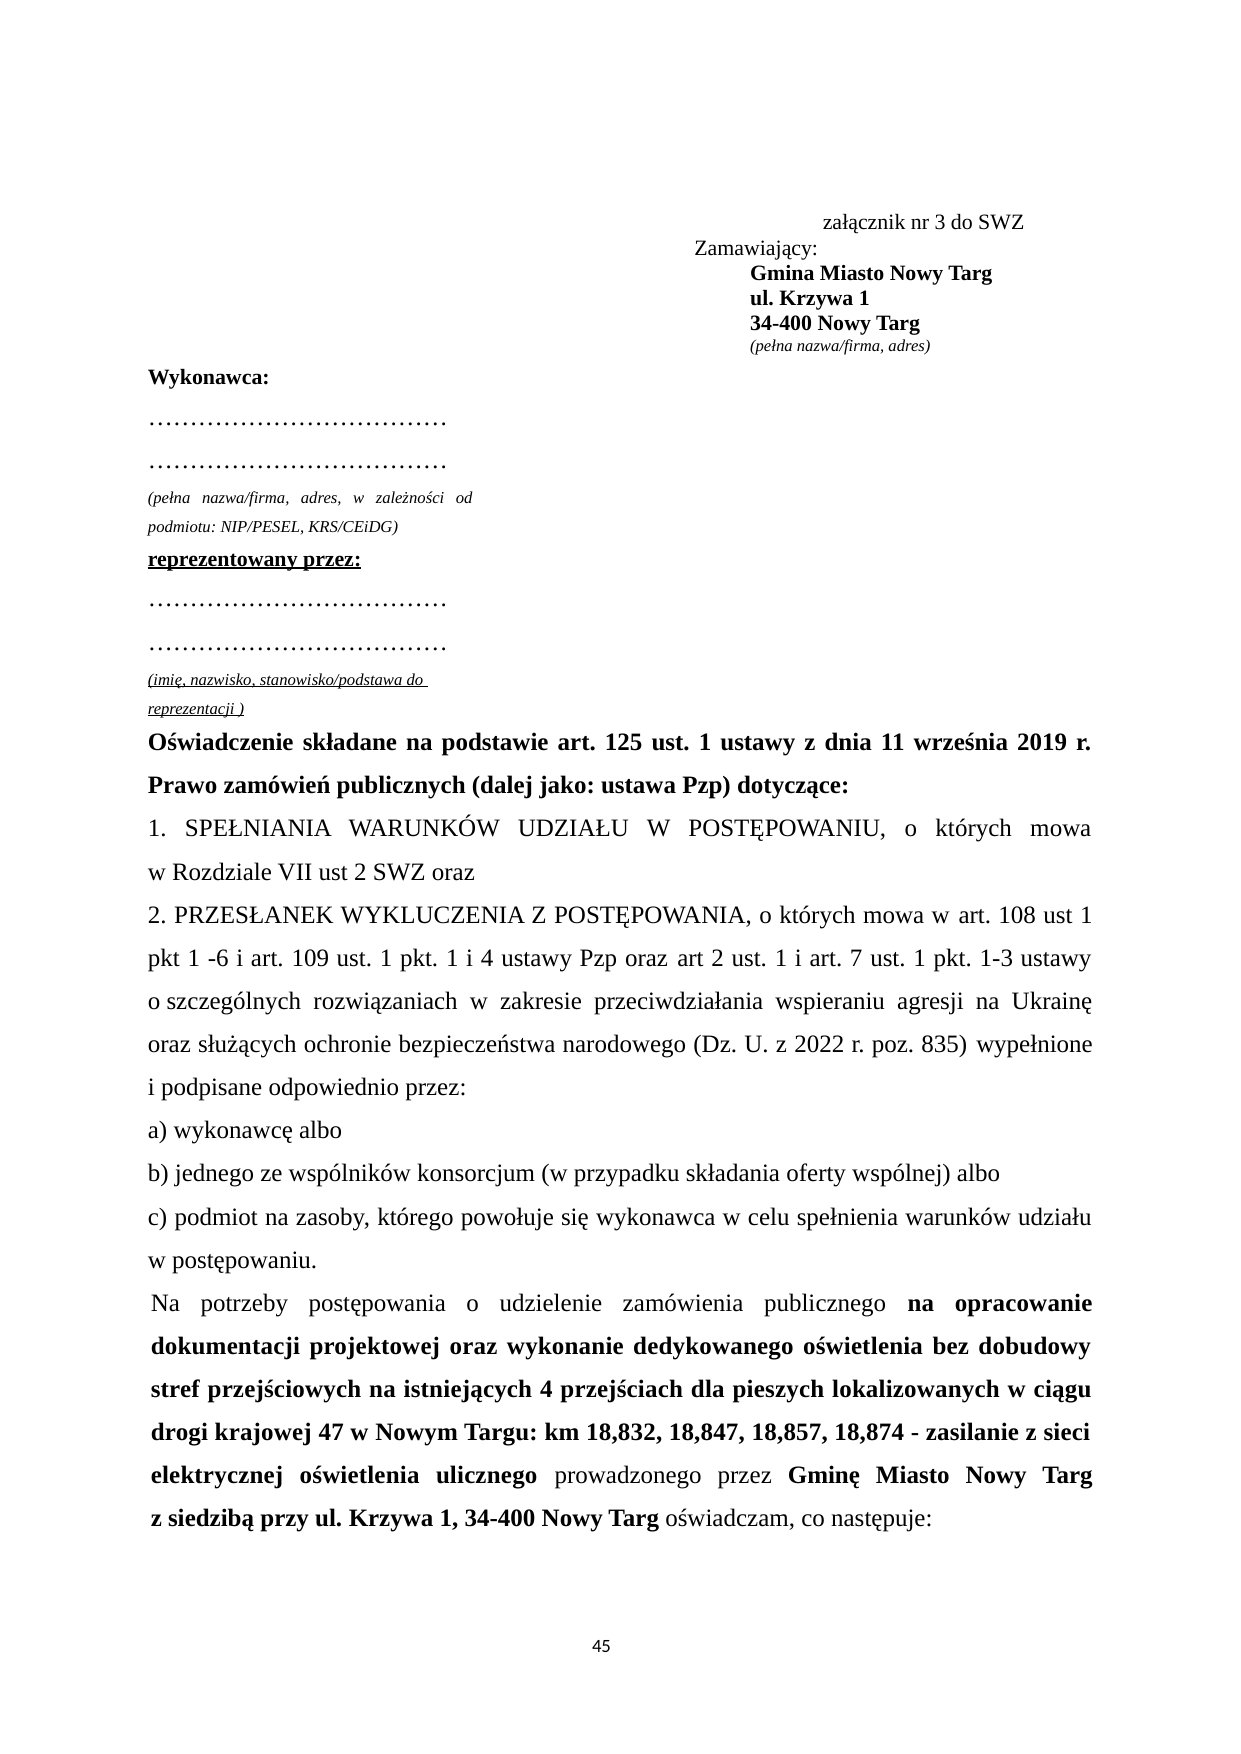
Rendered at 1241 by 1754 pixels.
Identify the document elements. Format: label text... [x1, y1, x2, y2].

text a) wykonawcę albo [148, 1115, 1093, 1144]
text (pełna nazwa/firma, adres) [750, 335, 1093, 354]
text załącznik nr 3 do SWZ [694, 209, 1093, 234]
text (imię, nazwisko, stanowisko/podstawa do reprezentacji ) [148, 670, 472, 718]
text 1. SPEŁNIANIA WARUNKÓW UDZIAŁU W POSTĘPOWANIU, o których mowa w Rozdziale VII ust 2 SWZ oraz [148, 813, 1093, 885]
text 2. PRZESŁANEK WYKLUCZENIA Z POSTĘPOWANIA, o których mowa w art. 108 ust 1 pkt 1 -6 i art. 109 ust. 1 pkt. 1 i 4 ustawy Pzp oraz art 2 ust. 1 i art. 7 ust. 1 pkt. 1-3 ustawy o szczególnych rozwiązaniach w zakresie przeciwdziałania wspieraniu agresji na Ukrainę oraz służących ochronie bezpieczeństwa narodowego (Dz. U. z 2022 r. poz. 835) wypełnione i podpisane odpowiednio przez: [148, 900, 1093, 1101]
text ……………………………………………………………… [148, 583, 472, 655]
text c) podmiot na zasoby, którego powołuje się wykonawca w celu spełnienia warunków udziału w postępowaniu. [148, 1202, 1093, 1273]
text Na potrzeby postępowania o udzielenie zamówienia publicznego na opracowanie dokumentacji projektowej oraz wykonanie dedykowanego oświetlenia bez dobudowy stref przejściowych na istniejących 4 przejściach dla pieszych lokalizowanych w ciągu drogi krajowej 47 w Nowym Targu: km 18,832, 18,847, 18,857, 18,874 - zasilanie z sieci elektrycznej oświetlenia ulicznego prowadzonego przez Gminę Miasto Nowy Targ z siedzibą przy ul. Krzywa 1, 34-400 Nowy Targ oświadczam, co następuje: [151, 1288, 1093, 1532]
text b) jednego ze wspólników konsorcjum (w przypadku składania oferty wspólnej) albo [148, 1158, 1093, 1187]
text Oświadczenie składane na podstawie art. 125 ust. 1 ustawy z dnia 11 września 2019 r. Prawo zamówień publicznych (dalej jako: ustawa Pzp) dotyczące: [148, 727, 1093, 799]
text Gmina Miasto Nowy Targ [750, 260, 1093, 285]
text ul. Krzywa 1 [750, 285, 1093, 310]
text (pełna nazwa/firma, adres, w zależności od podmiotu: NIP/PESEL, KRS/CEiDG) [148, 488, 472, 536]
text ……………………………………………………………… [148, 402, 472, 474]
text Zamawiający: [694, 234, 1093, 260]
text reprezentowany przez: [148, 546, 1093, 571]
text 34-400 Nowy Targ [750, 310, 1093, 335]
text Wykonawca: [148, 364, 1093, 389]
